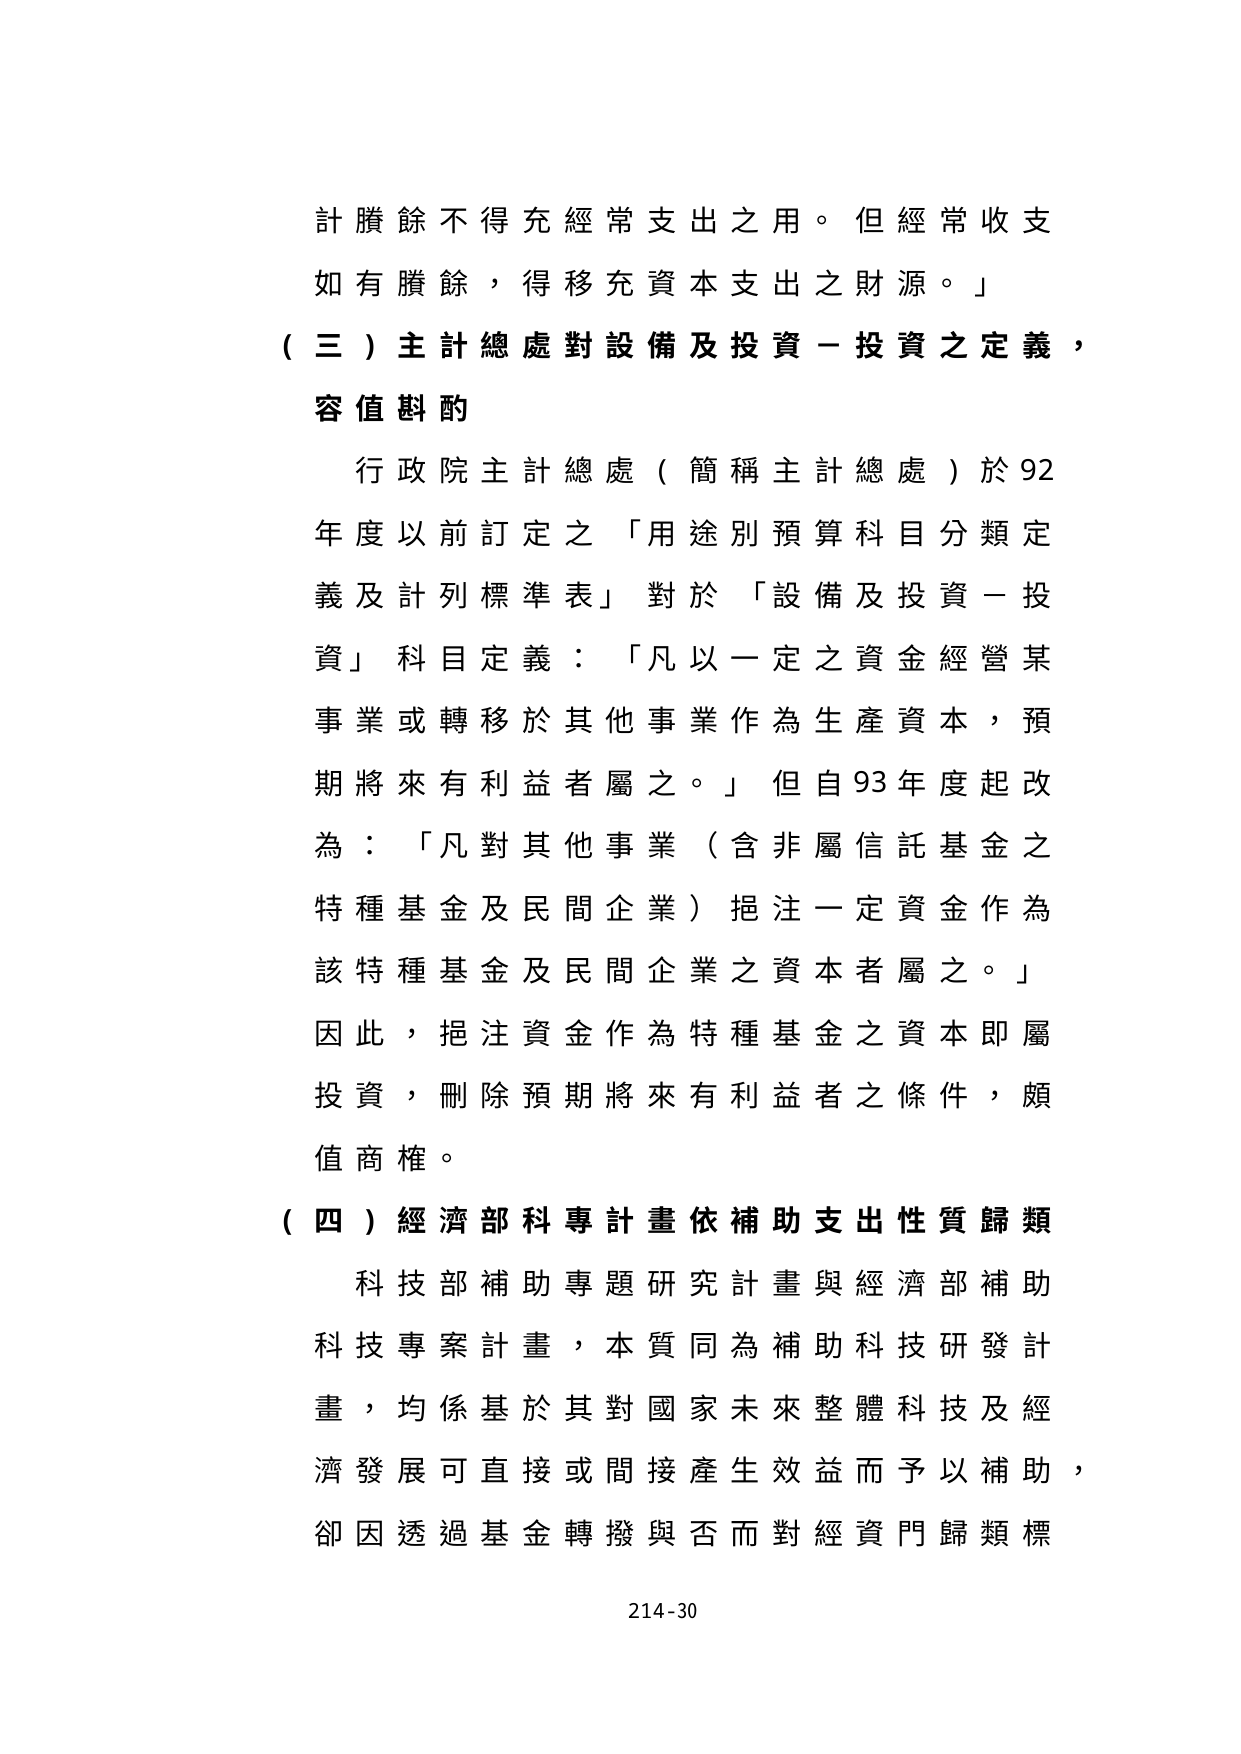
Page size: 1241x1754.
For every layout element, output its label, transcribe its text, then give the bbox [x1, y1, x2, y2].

text (四)經濟部科專計畫依補助支出性質歸類 [242, 1177, 1058, 1240]
text (三)主計總處對設備及投資－投資之定義，容值斟酌 [242, 302, 1058, 427]
text 行政院主計總處(簡稱主計總處)於92年度以前訂定之「用途別預算科目分類定義及計列標準表」對於「設備及投資－投資」科目定義：「凡以一定之資金經營某事業或轉移於其他事業作為生產資本，預期將來有利益者屬之。」但自93年度起改為：「凡對其他事業（含非屬信託基金之特種基金及民間企業）挹注一定資金作為該特種基金及民間企業之資本者屬之。」因此，挹注資金作為特種基金之資本即屬投資，刪除預期將來有利益者之條件，頗值商榷。 [271, 427, 1058, 1177]
text 科技部補助專題研究計畫與經濟部補助科技專案計畫，本質同為補助科技研發計畫，均係基於其對國家未來整體科技及經濟發展可直接或間接產生效益而予以補助，卻因透過基金轉撥與否而對經資門歸類標準不同。經濟部109年度預算案編列科技專案計畫154億9,571萬4千元，並依補助支出之性質歸類，爰資本門僅編列1億208萬元(約占0.66%)；而科技部卻不論補助專題研究計畫支出之性質，將挹注科發基金之資金全數列為「設備及投資─投資」，歸類於資本門，妥適性有待商榷。 [271, 1240, 1058, 1552]
text 計賸餘不得充經常支出之用。但經常收支如有賸餘，得移充資本支出之財源。」 [271, 177, 1058, 302]
